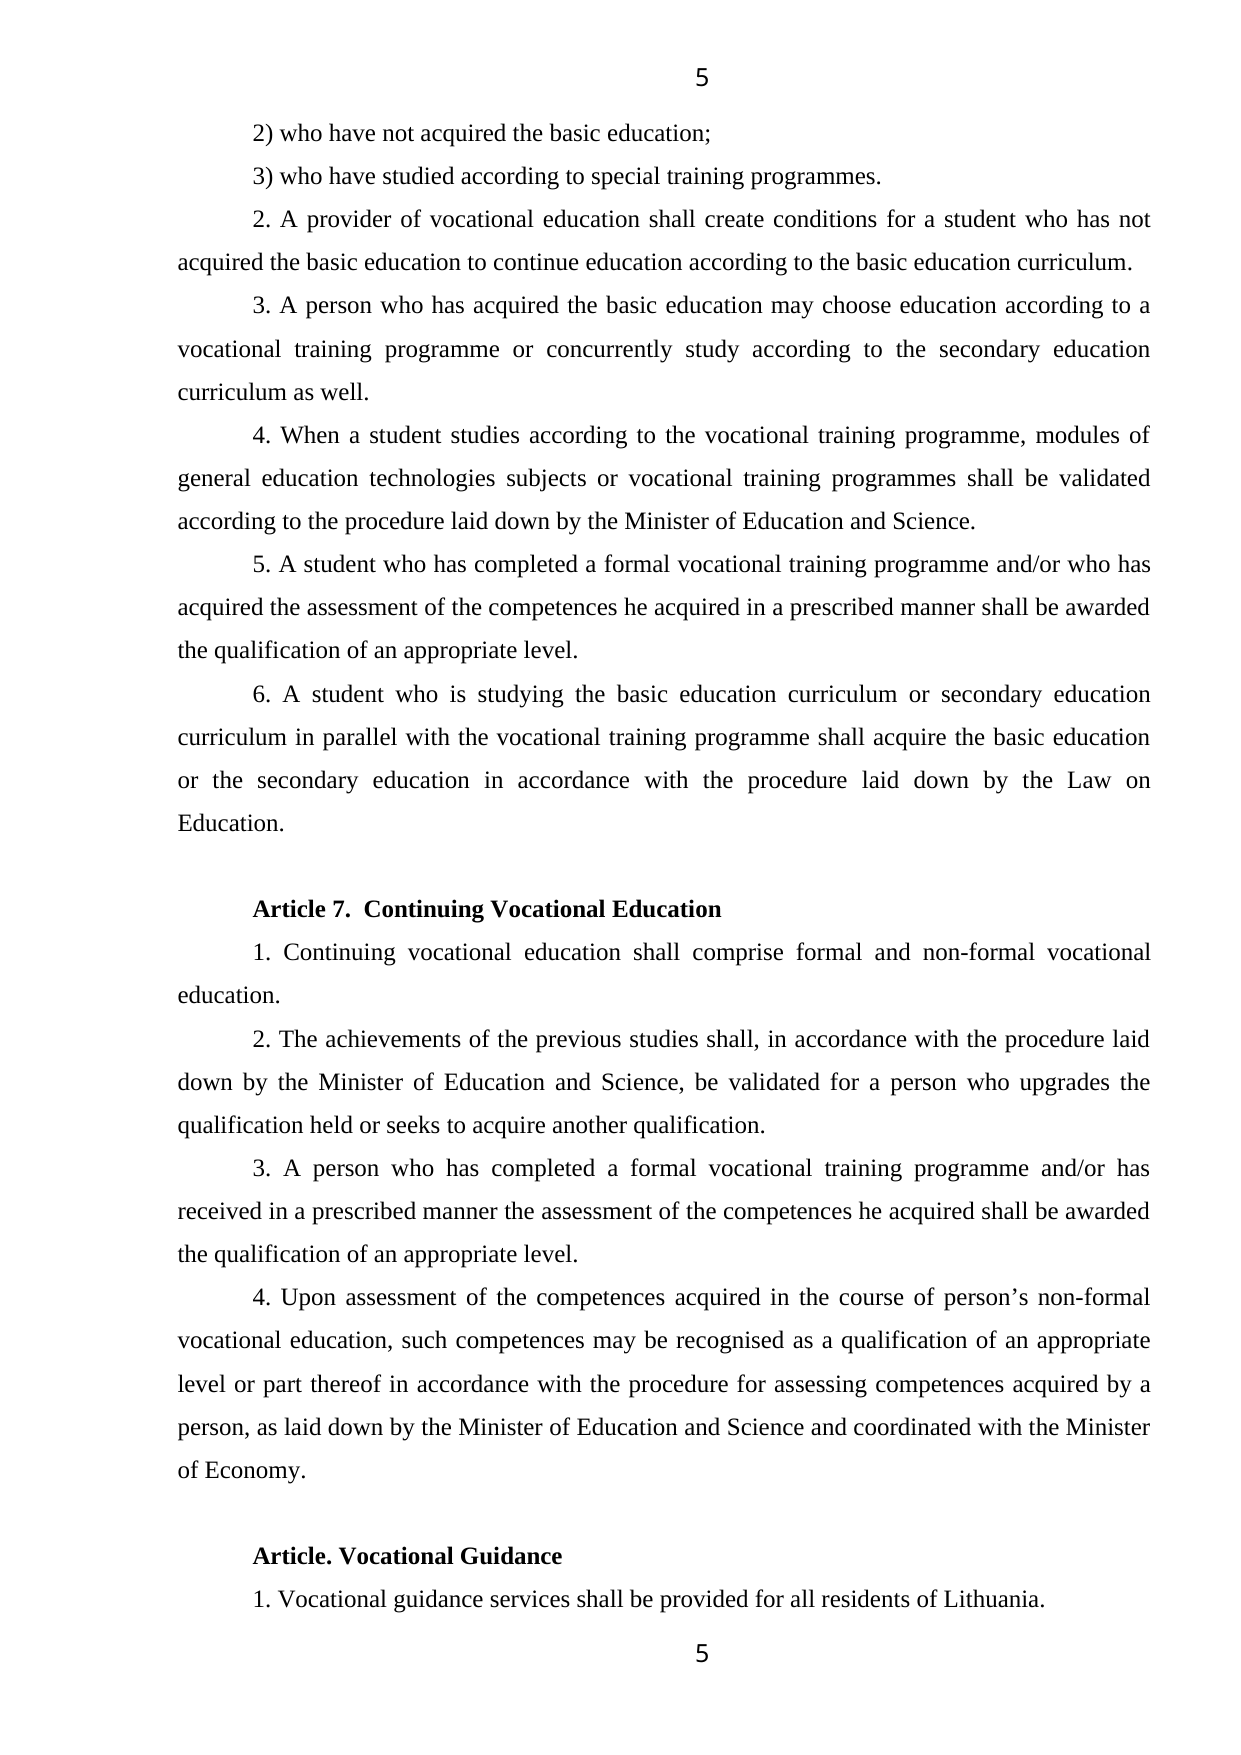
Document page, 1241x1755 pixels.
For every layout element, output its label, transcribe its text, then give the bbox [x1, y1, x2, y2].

text 2) who have not acquired the basic education; [177, 118, 1152, 147]
text 2. A provider of vocational education shall create conditions for a student who has not acquired the basic education to continue education according to the basic education curriculum. [177, 204, 1152, 276]
text 6. A student who is studying the basic education curriculum or secondary education curriculum in parallel with the vocational training programme shall acquire the basic education or the secondary education in accordance with the procedure laid down by the Law on Education. [177, 679, 1152, 837]
text 3) who have studied according to special training programmes. [177, 161, 1152, 190]
text 3. A person who has completed a formal vocational training programme and/or has received in a prescribed manner the assessment of the competences he acquired shall be awarded the qualification of an appropriate level. [177, 1153, 1152, 1268]
text 1. Vocational guidance services shall be provided for all residents of Lithuania. [177, 1584, 1152, 1613]
text 1. Continuing vocational education shall comprise formal and non-formal vocational education. [177, 937, 1152, 1009]
text 2. The achievements of the previous studies shall, in accordance with the procedure laid down by the Minister of Education and Science, be validated for a person who upgrades the qualification held or seeks to acquire another qualification. [177, 1024, 1152, 1139]
text Article 7. Continuing Vocational Education [177, 894, 1152, 923]
text 5. A student who has completed a formal vocational training programme and/or who has acquired the assessment of the competences he acquired in a prescribed manner shall be awarded the qualification of an appropriate level. [177, 549, 1152, 664]
text 3. A person who has acquired the basic education may choose education according to a vocational training programme or concurrently study according to the secondary education curriculum as well. [177, 291, 1152, 406]
text 4. Upon assessment of the competences acquired in the course of person’s non-formal vocational education, such competences may be recognised as a qualification of an appropriate level or part thereof in accordance with the procedure for assessing competences acquired by a person, as laid down by the Minister of Education and Science and coordinated with the Minister of Economy. [177, 1282, 1152, 1484]
text 4. When a student studies according to the vocational training programme, modules of general education technologies subjects or vocational training programmes shall be validated according to the procedure laid down by the Minister of Education and Science. [177, 420, 1152, 535]
text Article. Vocational Guidance [177, 1541, 1152, 1570]
